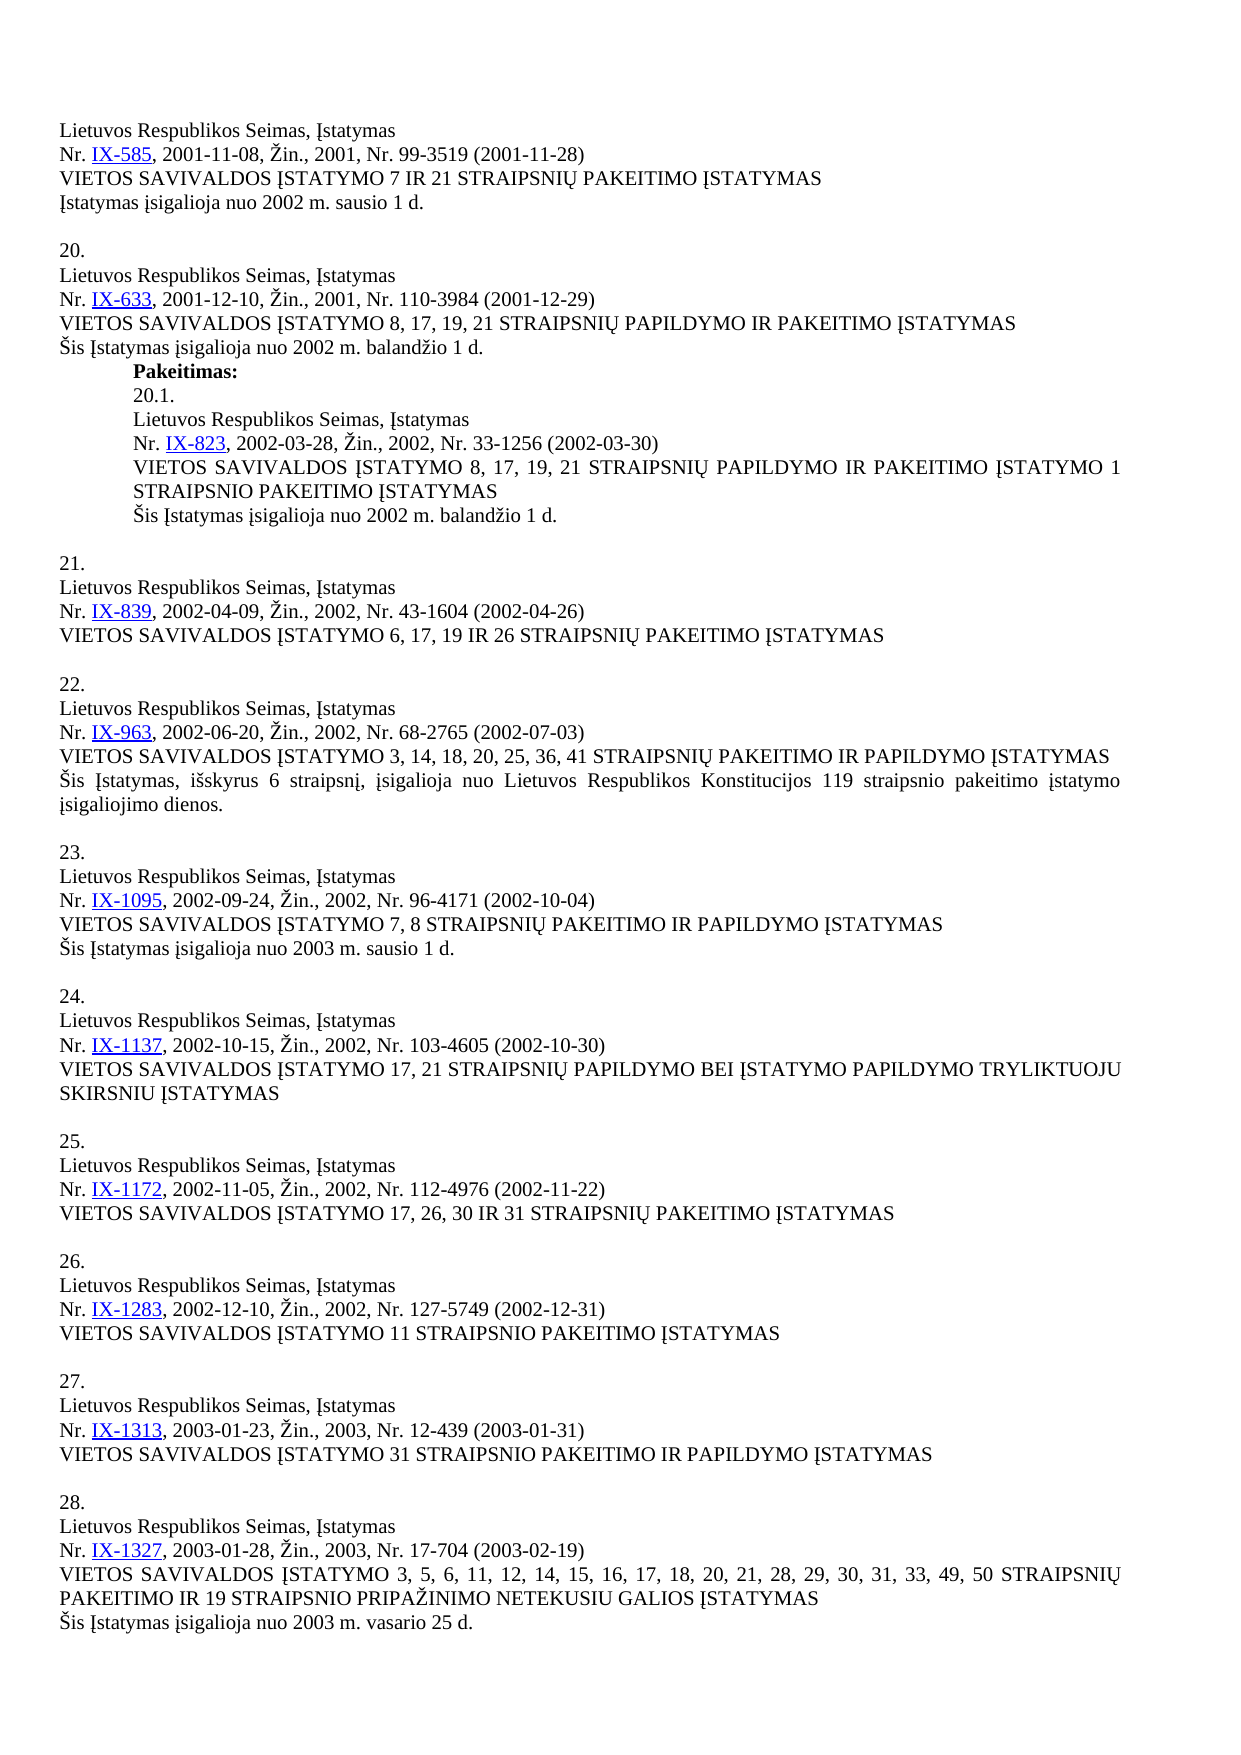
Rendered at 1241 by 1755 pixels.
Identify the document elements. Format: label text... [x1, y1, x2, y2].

text Lietuvos Respublikos Seimas, Įstatymas [59, 118, 1122, 142]
text 22. [59, 672, 1122, 696]
text Lietuvos Respublikos Seimas, Įstatymas [59, 1008, 1122, 1032]
text VIETOS SAVIVALDOS ĮSTATYMO 31 STRAIPSNIO PAKEITIMO IR PAPILDYMO ĮSTATYMAS [59, 1442, 1122, 1466]
text 21. [59, 551, 1122, 575]
text Lietuvos Respublikos Seimas, Įstatymas [59, 864, 1122, 888]
text Nr. IX-839, 2002-04-09, Žin., 2002, Nr. 43-1604 (2002-04-26) [59, 599, 1122, 623]
text Šis Įstatymas įsigalioja nuo 2003 m. vasario 25 d. [59, 1610, 1122, 1634]
text VIETOS SAVIVALDOS ĮSTATYMO 6, 17, 19 IR 26 STRAIPSNIŲ PAKEITIMO ĮSTATYMAS [59, 623, 1122, 647]
text Nr. IX-823, 2002-03-28, Žin., 2002, Nr. 33-1256 (2002-03-30) [59, 431, 1122, 455]
text Nr. IX-633, 2001-12-10, Žin., 2001, Nr. 110-3984 (2001-12-29) [59, 287, 1122, 311]
text Lietuvos Respublikos Seimas, Įstatymas [59, 1393, 1122, 1417]
text 28. [59, 1490, 1122, 1514]
text 25. [59, 1129, 1122, 1153]
text Nr. IX-1283, 2002-12-10, Žin., 2002, Nr. 127-5749 (2002-12-31) [59, 1297, 1122, 1321]
text Lietuvos Respublikos Seimas, Įstatymas [59, 407, 1122, 431]
text 20.1. [59, 383, 1122, 407]
text Nr. IX-1172, 2002-11-05, Žin., 2002, Nr. 112-4976 (2002-11-22) [59, 1177, 1122, 1201]
text Nr. IX-1327, 2003-01-28, Žin., 2003, Nr. 17-704 (2003-02-19) [59, 1538, 1122, 1562]
text Nr. IX-963, 2002-06-20, Žin., 2002, Nr. 68-2765 (2002-07-03) [59, 720, 1122, 744]
text Nr. IX-1313, 2003-01-23, Žin., 2003, Nr. 12-439 (2003-01-31) [59, 1417, 1122, 1442]
text 20. [59, 238, 1122, 262]
text VIETOS SAVIVALDOS ĮSTATYMO 3, 14, 18, 20, 25, 36, 41 STRAIPSNIŲ PAKEITIMO IR PAPILDYMO ĮSTATYMAS [59, 744, 1122, 768]
text Šis Įstatymas įsigalioja nuo 2003 m. sausio 1 d. [59, 936, 1122, 960]
text VIETOS SAVIVALDOS ĮSTATYMO 17, 21 STRAIPSNIŲ PAPILDYMO BEI ĮSTATYMO PAPILDYMO TRYLIKTUOJU SKIRSNIU ĮSTATYMAS [59, 1057, 1122, 1105]
text Nr. IX-1095, 2002-09-24, Žin., 2002, Nr. 96-4171 (2002-10-04) [59, 888, 1122, 912]
text Lietuvos Respublikos Seimas, Įstatymas [59, 575, 1122, 599]
text Nr. IX-585, 2001-11-08, Žin., 2001, Nr. 99-3519 (2001-11-28) [59, 142, 1122, 166]
text Pakeitimas: [59, 359, 1122, 383]
text VIETOS SAVIVALDOS ĮSTATYMO 7 IR 21 STRAIPSNIŲ PAKEITIMO ĮSTATYMAS [59, 166, 1122, 190]
text Lietuvos Respublikos Seimas, Įstatymas [59, 1273, 1122, 1297]
text Lietuvos Respublikos Seimas, Įstatymas [59, 262, 1122, 287]
text Įstatymas įsigalioja nuo 2002 m. sausio 1 d. [59, 190, 1122, 214]
text Lietuvos Respublikos Seimas, Įstatymas [59, 696, 1122, 720]
text VIETOS SAVIVALDOS ĮSTATYMO 7, 8 STRAIPSNIŲ PAKEITIMO IR PAPILDYMO ĮSTATYMAS [59, 912, 1122, 936]
text 24. [59, 984, 1122, 1008]
text Šis Įstatymas įsigalioja nuo 2002 m. balandžio 1 d. [59, 503, 1122, 527]
text VIETOS SAVIVALDOS ĮSTATYMO 11 STRAIPSNIO PAKEITIMO ĮSTATYMAS [59, 1321, 1122, 1345]
text Šis Įstatymas, išskyrus 6 straipsnį, įsigalioja nuo Lietuvos Respublikos Konstitucijos 119 straipsnio pakeitimo įstatymo įsigaliojimo dienos. [59, 768, 1122, 816]
text Lietuvos Respublikos Seimas, Įstatymas [59, 1514, 1122, 1538]
text VIETOS SAVIVALDOS ĮSTATYMO 3, 5, 6, 11, 12, 14, 15, 16, 17, 18, 20, 21, 28, 29, 30, 31, 33, 49, 50 STRAIPSNIŲ PAKEITIMO IR 19 STRAIPSNIO PRIPAŽINIMO NETEKUSIU GALIOS ĮSTATYMAS [59, 1562, 1122, 1610]
text VIETOS SAVIVALDOS ĮSTATYMO 17, 26, 30 IR 31 STRAIPSNIŲ PAKEITIMO ĮSTATYMAS [59, 1201, 1122, 1225]
text VIETOS SAVIVALDOS ĮSTATYMO 8, 17, 19, 21 STRAIPSNIŲ PAPILDYMO IR PAKEITIMO ĮSTATYMAS [59, 311, 1122, 335]
text 26. [59, 1249, 1122, 1273]
text 27. [59, 1369, 1122, 1393]
text VIETOS SAVIVALDOS ĮSTATYMO 8, 17, 19, 21 STRAIPSNIŲ PAPILDYMO IR PAKEITIMO ĮSTATYMO 1 STRAIPSNIO PAKEITIMO ĮSTATYMAS [133, 455, 1122, 503]
text Nr. IX-1137, 2002-10-15, Žin., 2002, Nr. 103-4605 (2002-10-30) [59, 1032, 1122, 1057]
text Lietuvos Respublikos Seimas, Įstatymas [59, 1153, 1122, 1177]
text 23. [59, 840, 1122, 864]
text Šis Įstatymas įsigalioja nuo 2002 m. balandžio 1 d. [59, 335, 1122, 359]
